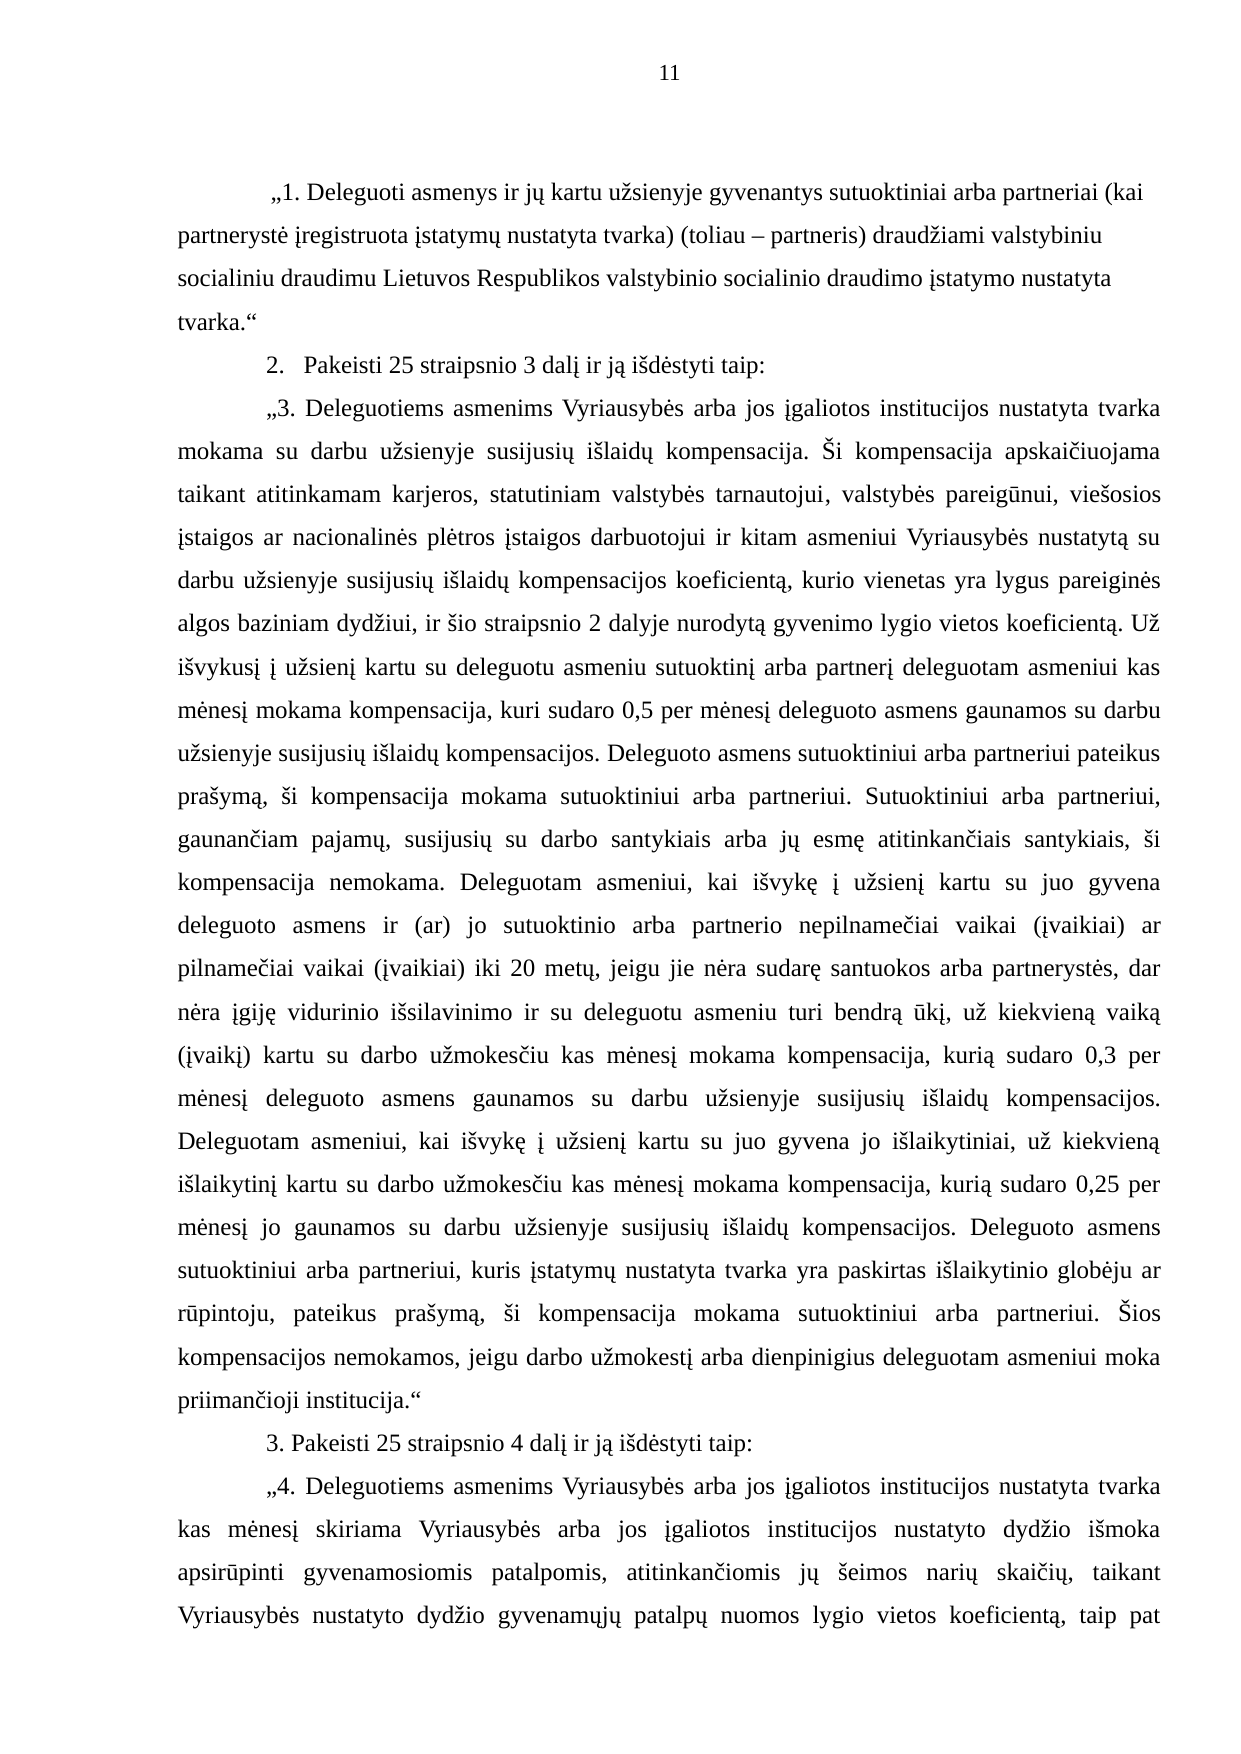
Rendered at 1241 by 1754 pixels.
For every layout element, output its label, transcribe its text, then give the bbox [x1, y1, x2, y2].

text „3. Deleguotiems asmenims Vyriausybės arba jos įgaliotos institucijos nustatyta tvarka mokama su darbu užsienyje susijusių išlaidų kompensacija. Ši kompensacija apskaičiuojama taikant atitinkamam karjeros, statutiniam valstybės tarnautojui, valstybės pareigūnui, viešosios įstaigos ar nacionalinės plėtros įstaigos darbuotojui ir kitam asmeniui Vyriausybės nustatytą su darbu užsienyje susijusių išlaidų kompensacijos koeficientą, kurio vienetas yra lygus pareiginės algos baziniam dydžiui, ir šio straipsnio 2 dalyje nurodytą gyvenimo lygio vietos koeficientą. Už išvykusį į užsienį kartu su deleguotu asmeniu sutuoktinį arba partnerį deleguotam asmeniui kas mėnesį mokama kompensacija, kuri sudaro 0,5 per mėnesį deleguoto asmens gaunamos su darbu užsienyje susijusių išlaidų kompensacijos. Deleguoto asmens sutuoktiniui arba partneriui pateikus prašymą, ši kompensacija mokama sutuoktiniui arba partneriui. Sutuoktiniui arba partneriui, gaunančiam pajamų, susijusių su darbo santykiais arba jų esmę atitinkančiais santykiais, ši kompensacija nemokama. Deleguotam asmeniui, kai išvykę į užsienį kartu su juo gyvena deleguoto asmens ir (ar) jo sutuoktinio arba partnerio nepilnamečiai vaikai (įvaikiai) ar pilnamečiai vaikai (įvaikiai) iki 20 metų, jeigu jie nėra sudarę santuokos arba partnerystės, dar nėra įgiję vidurinio išsilavinimo ir su deleguotu asmeniu turi bendrą ūkį, už kiekvieną vaiką (įvaikį) kartu su darbo užmokesčiu kas mėnesį mokama kompensacija, kurią sudaro 0,3 per mėnesį deleguoto asmens gaunamos su darbu užsienyje susijusių išlaidų kompensacijos. Deleguotam asmeniui, kai išvykę į užsienį kartu su juo gyvena jo išlaikytiniai, už kiekvieną išlaikytinį kartu su darbo užmokesčiu kas mėnesį mokama kompensacija, kurią sudaro 0,25 per mėnesį jo gaunamos su darbu užsienyje susijusių išlaidų kompensacijos. Deleguoto asmens sutuoktiniui arba partneriui, kuris įstatymų nustatyta tvarka yra paskirtas išlaikytinio globėju ar rūpintoju, pateikus prašymą, ši kompensacija mokama sutuoktiniui arba partneriui. Šios kompensacijos nemokamos, jeigu darbo užmokestį arba dienpinigius deleguotam asmeniui moka priimančioji institucija.“ [177, 393, 1162, 1413]
text „1. Deleguoti asmenys ir jų kartu užsienyje gyvenantys sutuoktiniai arba partneriai (kai partnerystė įregistruota įstatymų nustatyta tvarka) (toliau – partneris) draudžiami valstybiniu socialiniu draudimu Lietuvos Respublikos valstybinio socialinio draudimo įstatymo nustatyta tvarka.“ [177, 177, 1162, 335]
text „4. Deleguotiems asmenims Vyriausybės arba jos įgaliotos institucijos nustatyta tvarka kas mėnesį skiriama Vyriausybės arba jos įgaliotos institucijos nustatyto dydžio išmoka apsirūpinti gyvenamosiomis patalpomis, atitinkančiomis jų šeimos narių skaičių, taikant Vyriausybės nustatyto dydžio gyvenamųjų patalpų nuomos lygio vietos koeficientą, taip pat [177, 1471, 1162, 1629]
text 2. Pakeisti 25 straipsnio 3 dalį ir ją išdėstyti taip: [266, 350, 1162, 378]
text 3. Pakeisti 25 straipsnio 4 dalį ir ją išdėstyti taip: [177, 1428, 1162, 1457]
